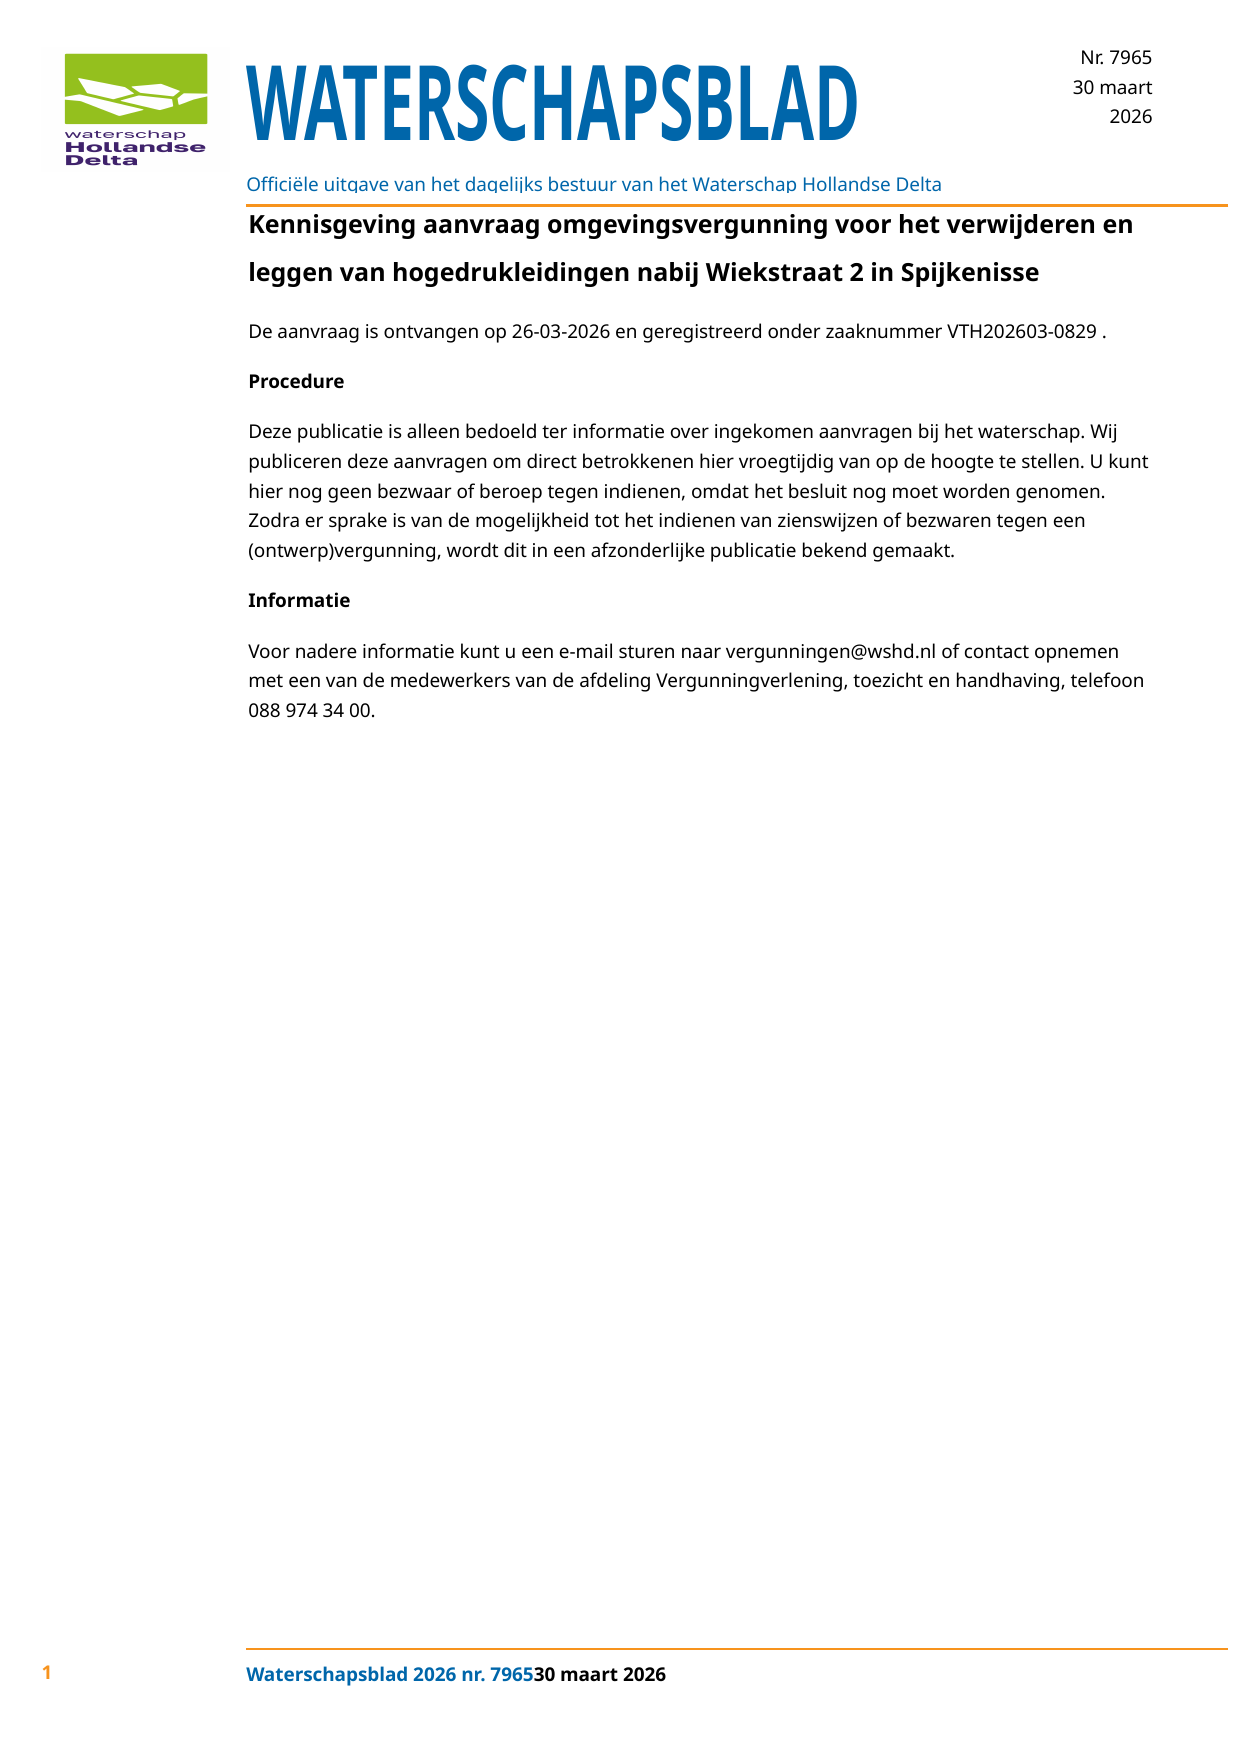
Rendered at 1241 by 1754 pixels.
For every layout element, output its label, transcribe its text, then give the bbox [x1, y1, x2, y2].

text Procedure [248, 368, 1152, 394]
text De aanvraag is ontvangen op 26-03-2026 en geregistreerd onder zaaknummer VTH202603-0829 . [248, 318, 1152, 344]
text Kennisgeving aanvraag omgevingsvergunning voor het verwijderen en leggen van hogedrukleidingen nabij Wiekstraat 2 in Spijkenisse [248, 207, 1152, 288]
text Voor nadere informatie kunt u een e-mail sturen naar vergunningen@wshd.nl of contact opnemen met een van de medewerkers van de afdeling Vergunningverlening, toezicht en handhaving, telefoon 088 974 34 00. [248, 638, 1152, 723]
picture [41, 47, 231, 172]
text Deze publicatie is alleen bedoeld ter informatie over ingekomen aanvragen bij het waterschap. Wij publiceren deze aanvragen om direct betrokkenen hier vroegtijdig van op de hoogte te stellen. U kunt hier nog geen bezwaar of beroep tegen indienen, omdat het besluit nog moet worden genomen. Zodra er sprake is van de mogelijkheid tot het indienen van zienswijzen of bezwaren tegen een (ontwerp)vergunning, wordt dit in een afzonderlijke publicatie bekend gemaakt. [248, 419, 1152, 563]
text Informatie [248, 587, 1152, 613]
